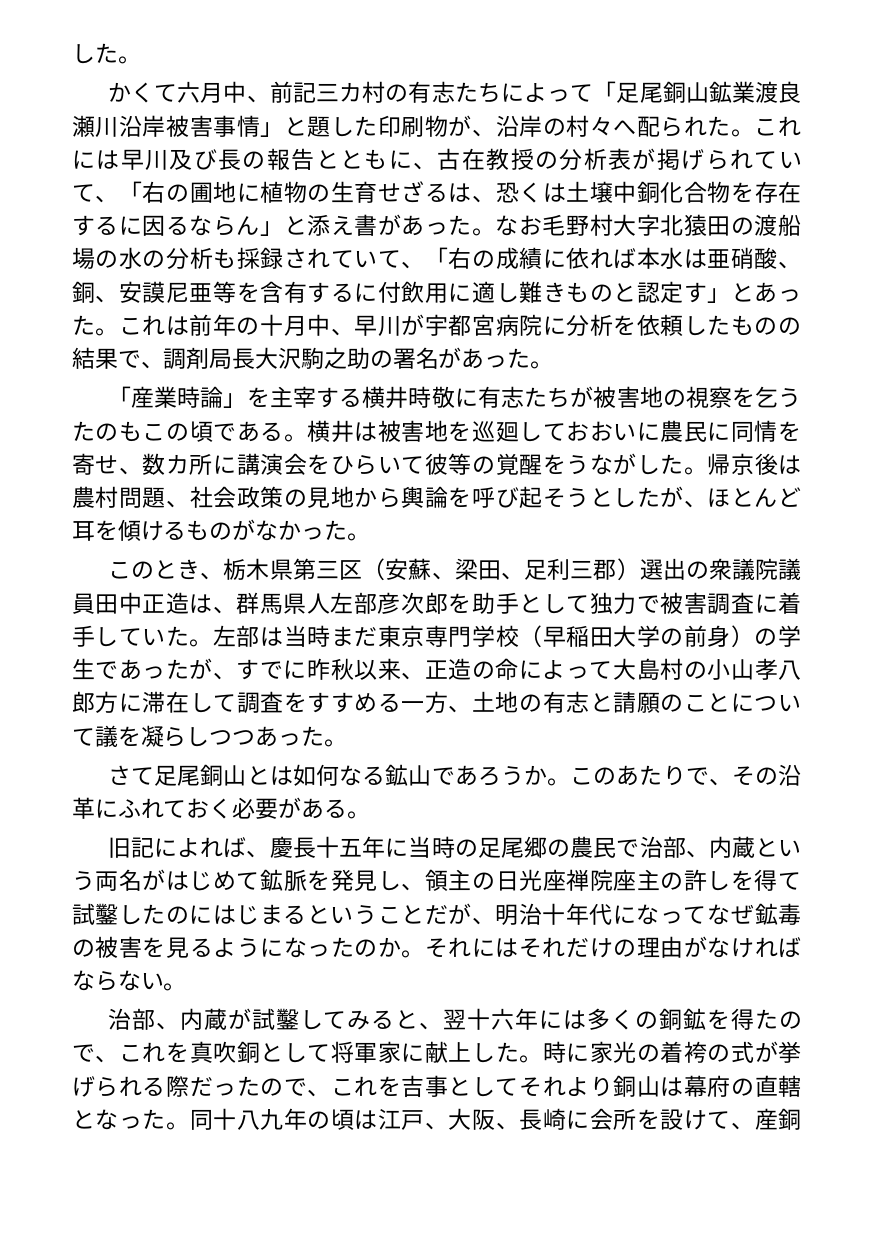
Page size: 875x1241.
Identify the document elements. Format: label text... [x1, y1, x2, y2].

text 旧記によれば、慶長十五年に当時の足尾郷の農民で治部、内蔵という両名がはじめて鉱脈を発見し、領主の日光座禅院座主の許しを得て試鑿したのにはじまるということだが、明治十年代になってなぜ鉱毒の被害を見るようになったのか。それにはそれだけの理由がなければならない。 [72, 830, 802, 996]
text さて足尾銅山とは如何なる鉱山であろうか。このあたりで、その沿革にふれておく必要がある。 [72, 758, 802, 824]
text 「産業時論」を主宰する横井時敬に有志たちが被害地の視察を乞うたのもこの頃である。横井は被害地を巡廻しておおいに農民に同情を寄せ、数カ所に講演会をひらいて彼等の覚醒をうながした。帰京後は農村問題、社会政策の見地から輿論を呼び起そうとしたが、ほとんど耳を傾けるものがなかった。 [72, 380, 802, 546]
text このとき、栃木県第三区（安蘇、梁田、足利三郡）選出の衆議院議員田中正造は、群馬県人左部彦次郎を助手として独力で被害調査に着手していた。左部は当時まだ東京専門学校（早稲田大学の前身）の学生であったが、すでに昨秋以来、正造の命によって大島村の小山孝八郎方に滞在して調査をすすめる一方、土地の有志と請願のことについて議を凝らしつつあった。 [72, 552, 802, 752]
text かくて六月中、前記三カ村の有志たちによって「足尾銅山鉱業渡良瀬川沿岸被害事情」と題した印刷物が、沿岸の村々へ配られた。これには早川及び長の報告とともに、古在教授の分析表が掲げられていて、「右の圃地に植物の生育せざるは、恐くは土壌中銅化合物を存在するに因るならん」と添え書があった。なお毛野村大字北猿田の渡船場の水の分析も採録されていて、「右の成績に依れば本水は亜硝酸、銅、安謨尼亜等を含有するに付飲用に適し難きものと認定す」とあった。これは前年の十月中、早川が宇都宮病院に分析を依頼したものの結果で、調剤局長大沢駒之助の署名があった。 [72, 75, 802, 374]
text した。 [72, 36, 802, 69]
text 治部、内蔵が試鑿してみると、翌十六年には多くの銅鉱を得たので、これを真吹銅として将軍家に献上した。時に家光の着袴の式が挙げられる際だったので、これを吉事としてそれより銅山は幕府の直轄となった。同十八九年の頃は江戸、大阪、長崎に会所を設けて、産銅 [72, 1002, 802, 1135]
